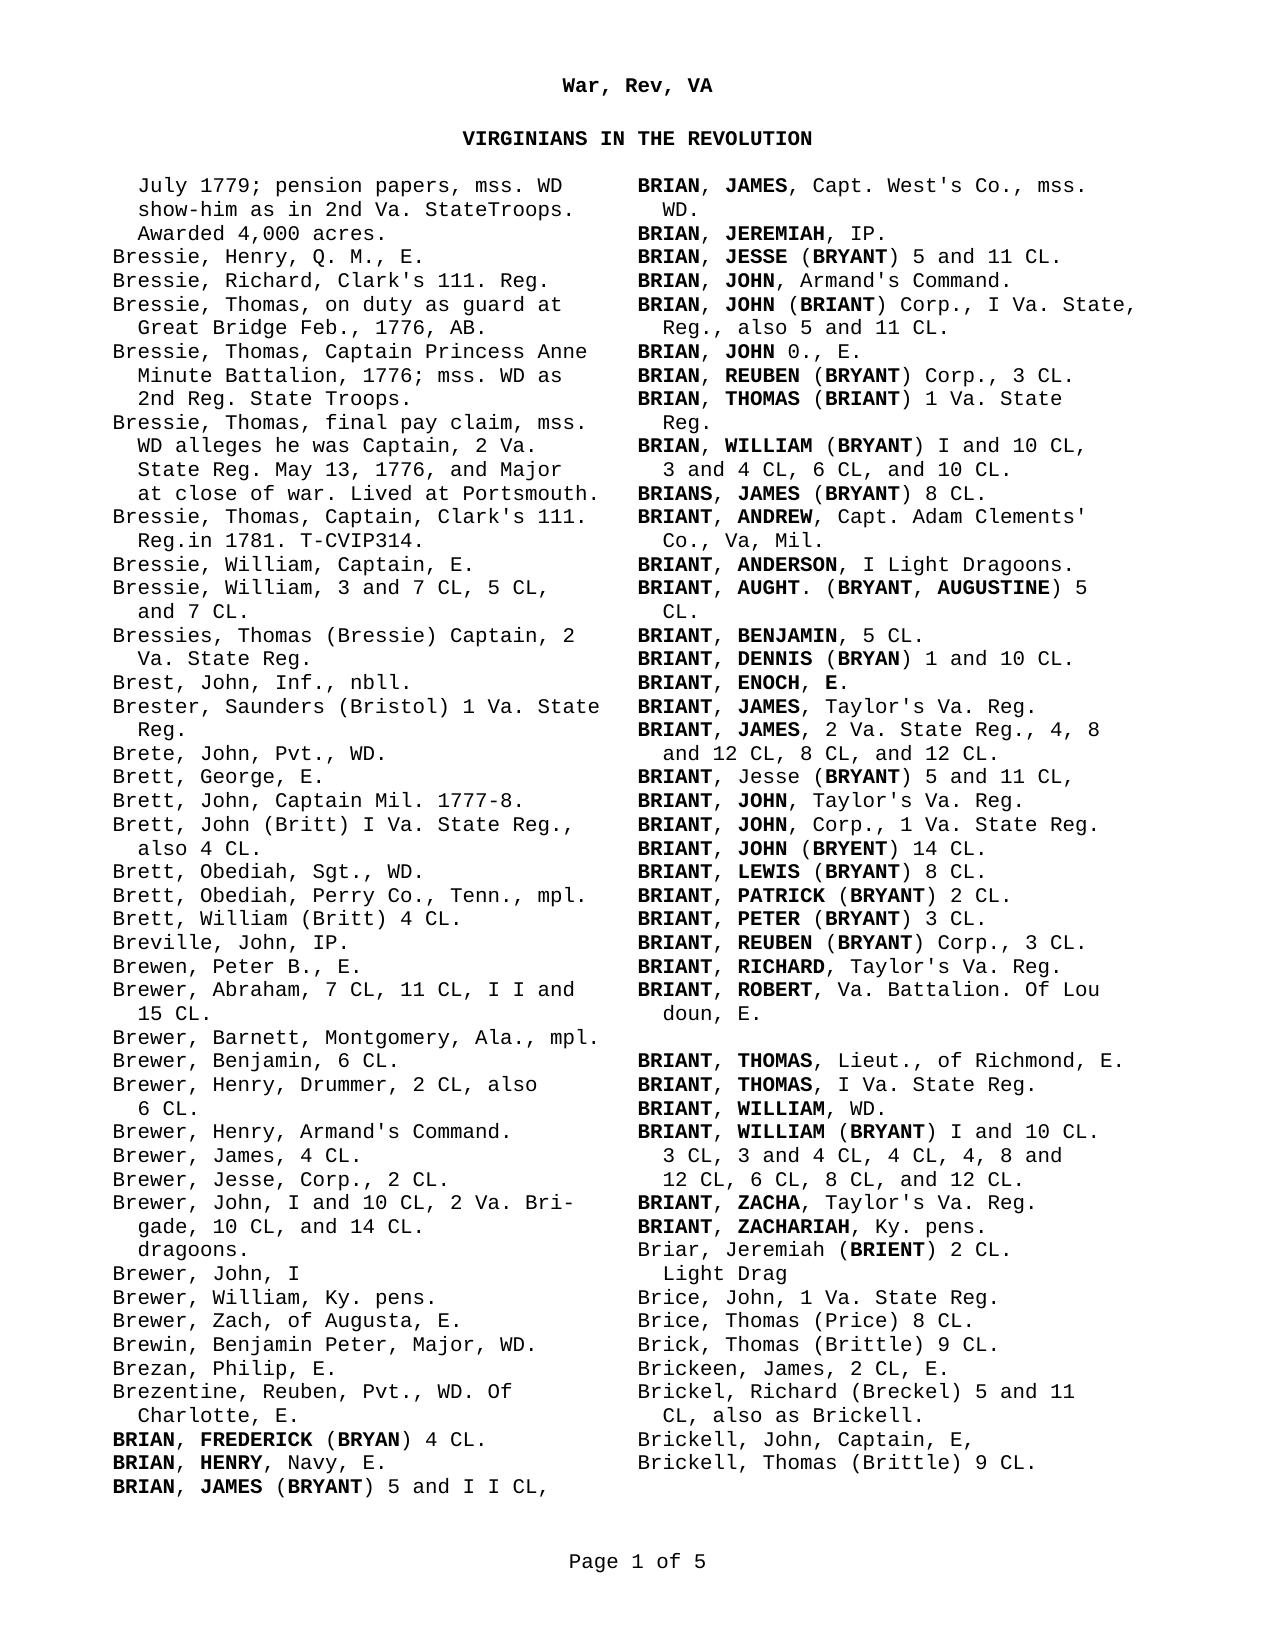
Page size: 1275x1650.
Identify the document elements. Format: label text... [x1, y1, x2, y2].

text Bressie, Thomas, on duty as guard at Brian, John (briant) Corp., I Va. State, [112, 294, 1162, 317]
text Bressie, Henry, Q. M., E. Brian, Jesse (bryant) 5 and 11 CL. [112, 246, 1162, 270]
text Minute Battalion, 1776; mss. WD as Brian, Reuben (bryant) Corp., 3 CL. [112, 364, 1162, 388]
text Brewin, Benjamin Peter, Major, WD. Brick, Thomas (Brittle) 9 CL. [112, 1334, 1162, 1358]
text Bressie, Thomas, Captain Princess Anne Brian, John 0., E. [112, 341, 1162, 364]
text Charlotte, E. CL, also as Brickell. [112, 1405, 1162, 1429]
text Bressies, Thomas (Bressie) Captain, 2 briant, Benjamin, 5 CL. [112, 625, 1162, 648]
text Bressie, William, Captain, E. briant, Anderson, I Light Dragoons. [112, 554, 1162, 577]
text Awarded 4,000 acres. Brian, Jeremiah, IP. [112, 223, 1162, 246]
text 15 CL. doun, E. [112, 1003, 1162, 1027]
text VIRGINIANS IN THE REVOLUTION [112, 128, 1162, 152]
text Brewer, Benjamin, 6 CL. briant, Thomas, Lieut., of Richmond, E. [112, 1050, 1162, 1074]
text Va. State Reg. briant, Dennis (bryan) 1 and 10 CL. [112, 648, 1162, 672]
text Brewer, Jesse, Corp., 2 CL. 12 CL, 6 CL, 8 CL, and 12 CL. [112, 1168, 1162, 1192]
text show-him as in 2nd Va. StateTroops. WD. [112, 199, 1162, 223]
text dragoons. Briar, Jeremiah (Brient) 2 CL. [112, 1239, 1162, 1263]
text Brett, William (Britt) 4 CL. briant, Peter (bryant) 3 CL. [112, 908, 1162, 932]
text Bressie, Richard, Clark's 111. Reg. Brian, John, Armand's Command. [112, 270, 1162, 294]
text Brewer, James, 4 CL. 3 CL, 3 and 4 CL, 4 CL, 4, 8 and [112, 1145, 1162, 1168]
text Reg.in 1781. T-CVIP314. Co., Va, Mil. [112, 530, 1162, 554]
text Great Bridge Feb., 1776, AB. Reg., also 5 and 11 CL. [112, 317, 1162, 341]
text Brewer, John, I and 10 CL, 2 Va. Bri- briant, Zacha, Taylor's Va. Reg. [112, 1192, 1162, 1216]
text State Reg. May 13, 1776, and Major 3 and 4 CL, 6 CL, and 10 CL. [112, 459, 1162, 483]
text Brewer, John, I Light Drag [112, 1263, 1162, 1287]
text Brewer, William, Ky. pens. Brice, John, 1 Va. State Reg. [112, 1287, 1162, 1310]
text Brett, Obediah, Sgt., WD. briant, Lewis (bryant) 8 CL. [112, 861, 1162, 885]
text Brezan, Philip, E. Brickeen, James, 2 CL, E. [112, 1358, 1162, 1381]
text Brewer, Barnett, Montgomery, Ala., mpl. [112, 1027, 1162, 1050]
text Brest, John, Inf., nbll. briant, Enoch, E. [112, 672, 1162, 696]
text Brezentine, Reuben, Pvt., WD. Of Brickel, Richard (Breckel) 5 and 11 [112, 1381, 1162, 1405]
text Brewen, Peter B., E. briant, Richard, Taylor's Va. Reg. [112, 956, 1162, 979]
text Brewer, Abraham, 7 CL, 11 CL, I I and briant, Robert, Va. Battalion. Of Lou­ [112, 979, 1162, 1003]
text Brian, Henry, Navy, E. Brickell, Thomas (Brittle) 9 CL. [112, 1452, 1162, 1476]
text Bressie, Thomas, final pay claim, mss. Reg. [112, 412, 1162, 436]
text July 1779; pension papers, mss. WD Brian, James, Capt. West's Co., mss. [112, 175, 1162, 199]
text Breville, John, IP. briant, Reuben (bryant) Corp., 3 CL. [112, 932, 1162, 956]
text Brian, Frederick (bryan) 4 CL. Brickell, John, Captain, E, [112, 1429, 1162, 1452]
text gade, 10 CL, and 14 CL. briant, Zachariah, Ky. pens. [112, 1216, 1162, 1239]
text Brett, John, Captain Mil. 1777-8. briant, John, Taylor's Va. Reg. [112, 790, 1162, 814]
text Brewer, Zach, of Augusta, E. Brice, Thomas (Price) 8 CL. [112, 1310, 1162, 1334]
text Brewer, Henry, Drummer, 2 CL, also briant, Thomas, I Va. State Reg. [112, 1074, 1162, 1098]
text Brett, John (Britt) I Va. State Reg., briant, John, Corp., 1 Va. State Reg. [112, 814, 1162, 837]
text Bressie, Thomas, Captain, Clark's 111. briant, Andrew, Capt. Adam Clements' [112, 506, 1162, 530]
text Brester, Saunders (Bristol) 1 Va. State briant, James, Taylor's Va. Reg. [112, 696, 1162, 719]
text Reg. briant, James, 2 Va. State Reg., 4, 8 [112, 719, 1162, 743]
text WD alleges he was Captain, 2 Va. Brian, William (bryant) I and 10 CL, [112, 436, 1162, 459]
text Brete, John, Pvt., WD. and 12 CL, 8 CL, and 12 CL. [112, 743, 1162, 767]
text Brewer, Henry, Armand's Command. briant, William (bryant) I and 10 CL. [112, 1121, 1162, 1145]
text at close of war. Lived at Portsmouth. Brians, James (bryant) 8 CL. [112, 483, 1162, 506]
text Bressie, William, 3 and 7 CL, 5 CL, briant, Aught. (bryant, Augustine) 5 [112, 577, 1162, 601]
text Brian, James (bryant) 5 and I I CL, [112, 1476, 1162, 1499]
text 6 CL. briant, William, WD. [112, 1098, 1162, 1121]
text and 7 CL. CL. [112, 601, 1162, 625]
text Brett, Obediah, Perry Co., Tenn., mpl. briant, Patrick (bryant) 2 CL. [112, 885, 1162, 908]
text 2nd Reg. State Troops. Brian, Thomas (briant) 1 Va. State [112, 388, 1162, 412]
text also 4 CL. briant, John (Bryent) 14 CL. [112, 837, 1162, 861]
text Brett, George, E. briant, Jesse (bryant) 5 and 11 CL, [112, 767, 1162, 790]
